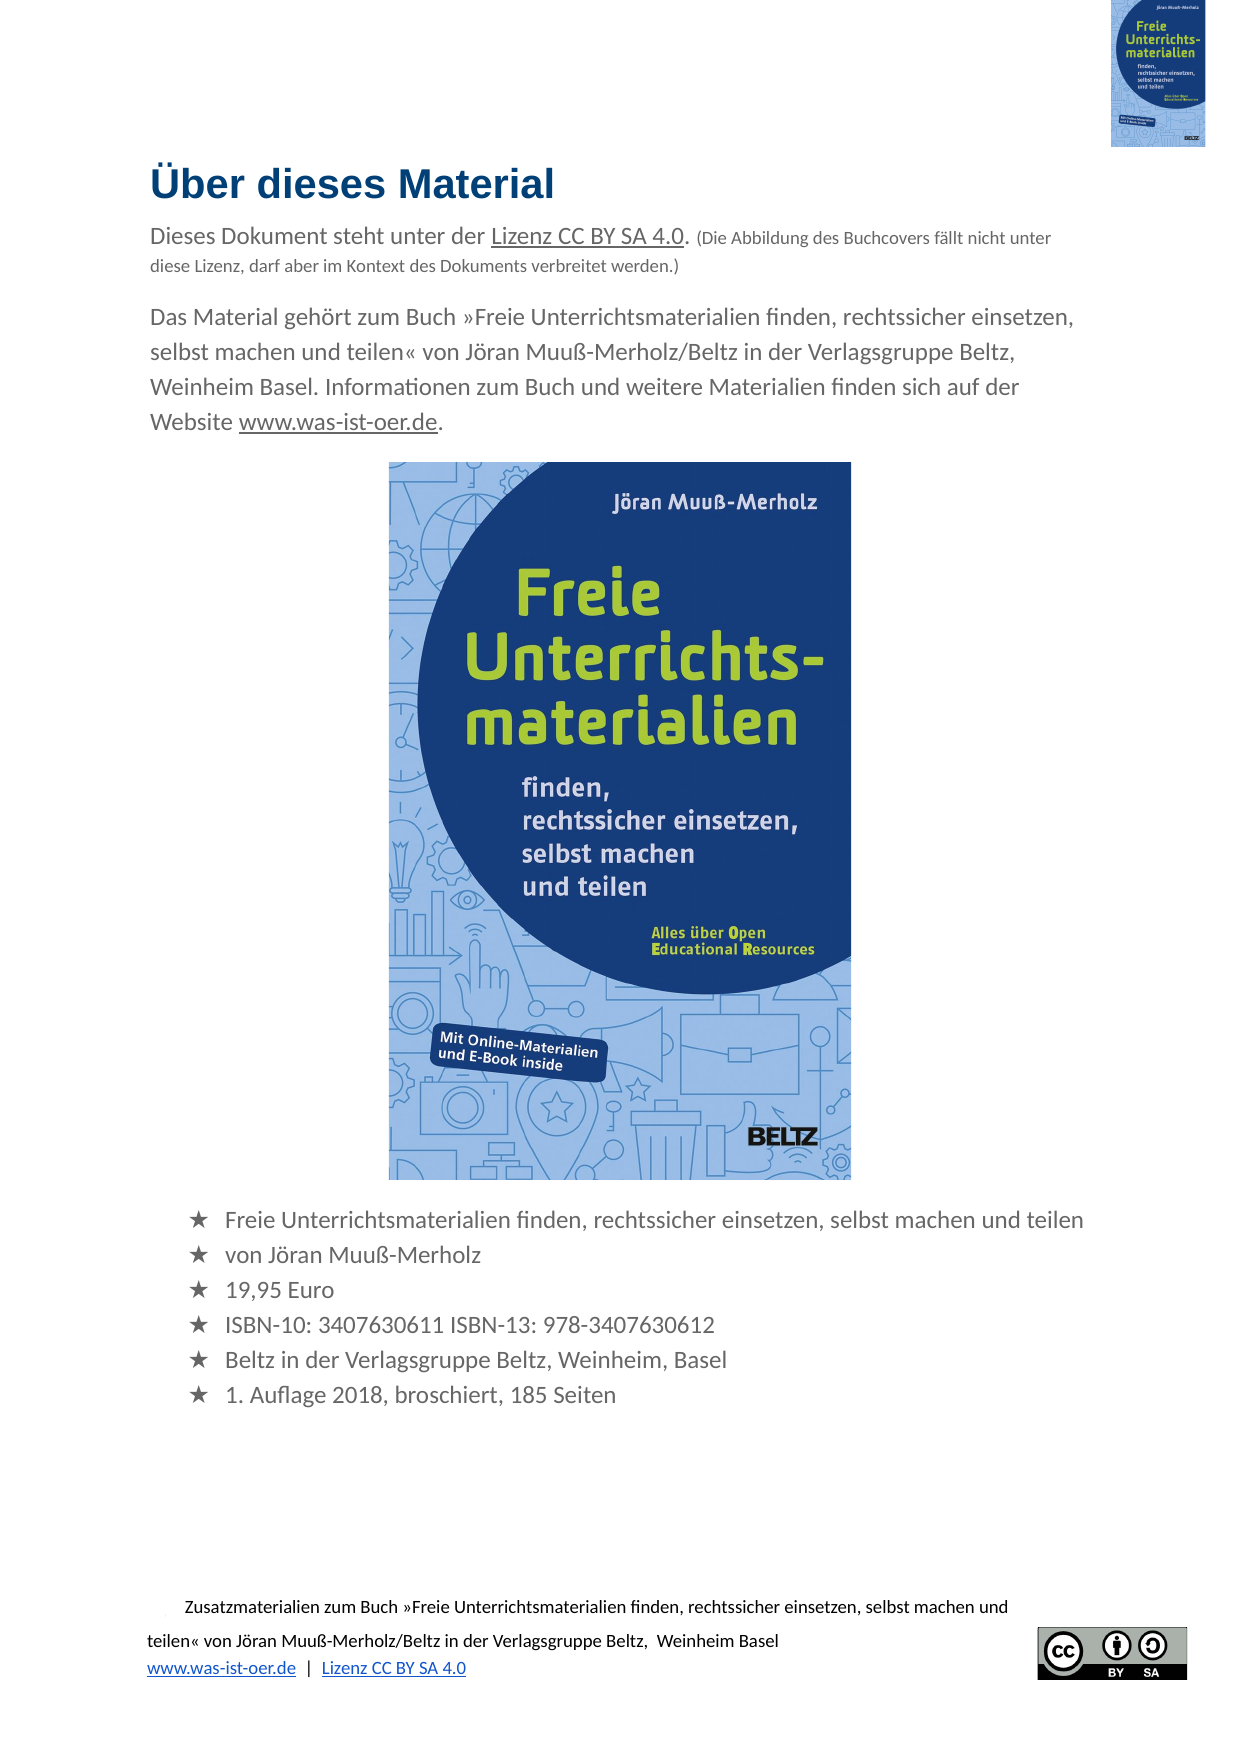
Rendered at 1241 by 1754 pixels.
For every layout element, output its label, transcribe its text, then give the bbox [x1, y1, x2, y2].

list 1. Auflage 2018, broschiert, 185 Seiten [187, 1379, 1090, 1410]
list Freie Unterrichtsmaterialien finden, rechtssicher einsetzen, selbst machen und teilen [187, 1204, 1090, 1235]
picture [1111, 0, 1206, 147]
text Das Material gehört zum Buch »Freie Unterrichtsmaterialien finden, rechtssicher einsetzen, selbst machen und teilen« von Jöran Muuß-Merholz/Beltz in der Verlagsgruppe Beltz, Weinheim Basel. Informationen zum Buch und weitere Materialien finden sich auf der Website www.was-ist-oer.de. [150, 301, 1090, 437]
subtitle Über dieses Material [150, 160, 1090, 208]
list Beltz in der Verlagsgruppe Beltz, Weinheim, Basel [187, 1344, 1090, 1375]
text Dieses Dokument steht unter der Lizenz CC BY SA 4.0. (Die Abbildung des Buchcovers fällt nicht unter diese Lizenz, darf aber im Kontext des Dokuments verbreitet werden.) [150, 220, 1090, 277]
list 19,95 Euro [187, 1274, 1090, 1305]
picture [1037, 1627, 1188, 1680]
list von Jöran Muuß-Merholz [187, 1239, 1090, 1270]
list ISBN-10: 3407630611 ISBN-13: 978-3407630612 [187, 1309, 1090, 1340]
picture [388, 462, 852, 1180]
